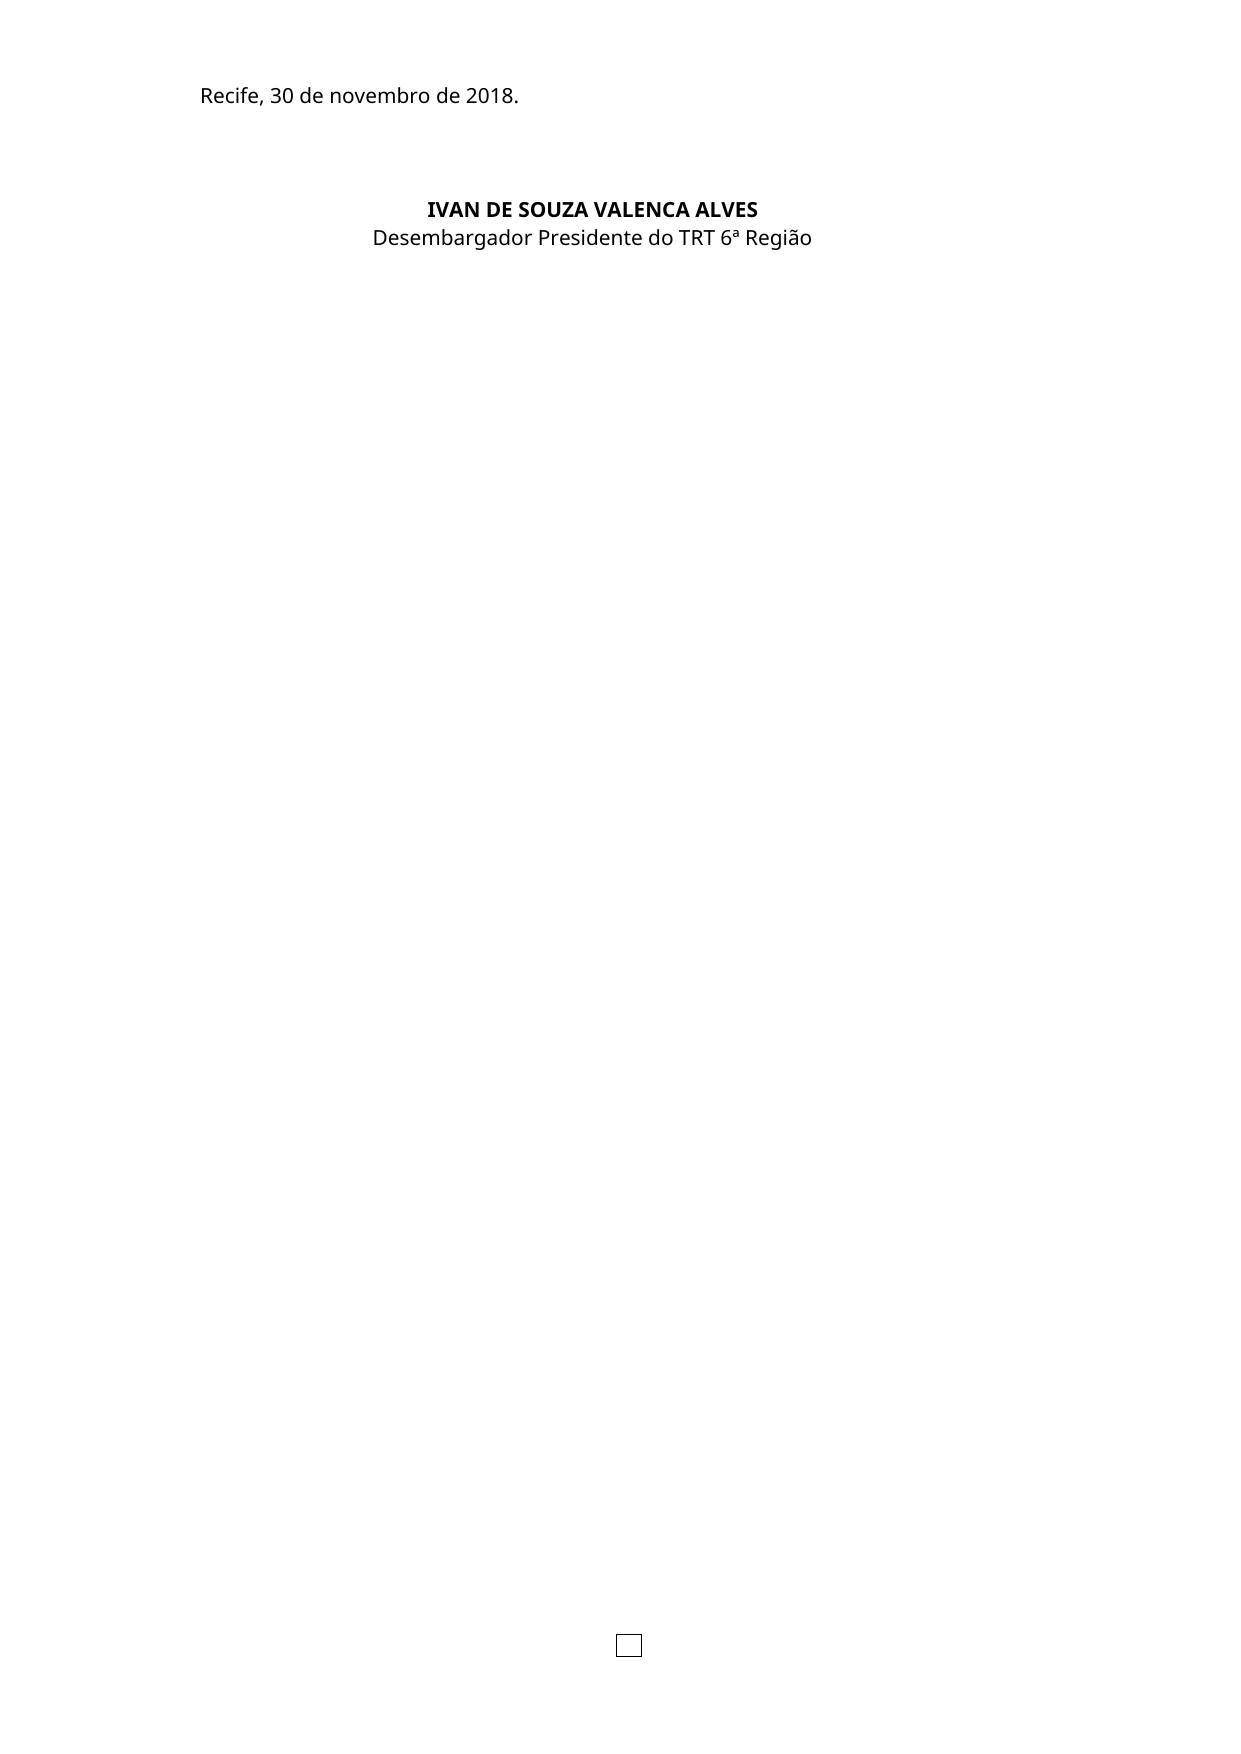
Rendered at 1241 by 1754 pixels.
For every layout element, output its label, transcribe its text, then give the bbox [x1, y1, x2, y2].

text Desembargador Presidente do TRT 6ª Região [92, 223, 1093, 252]
text IVAN DE SOUZA VALENCA ALVES [92, 195, 1093, 223]
text Recife, 30 de novembro de 2018. [92, 81, 1093, 110]
